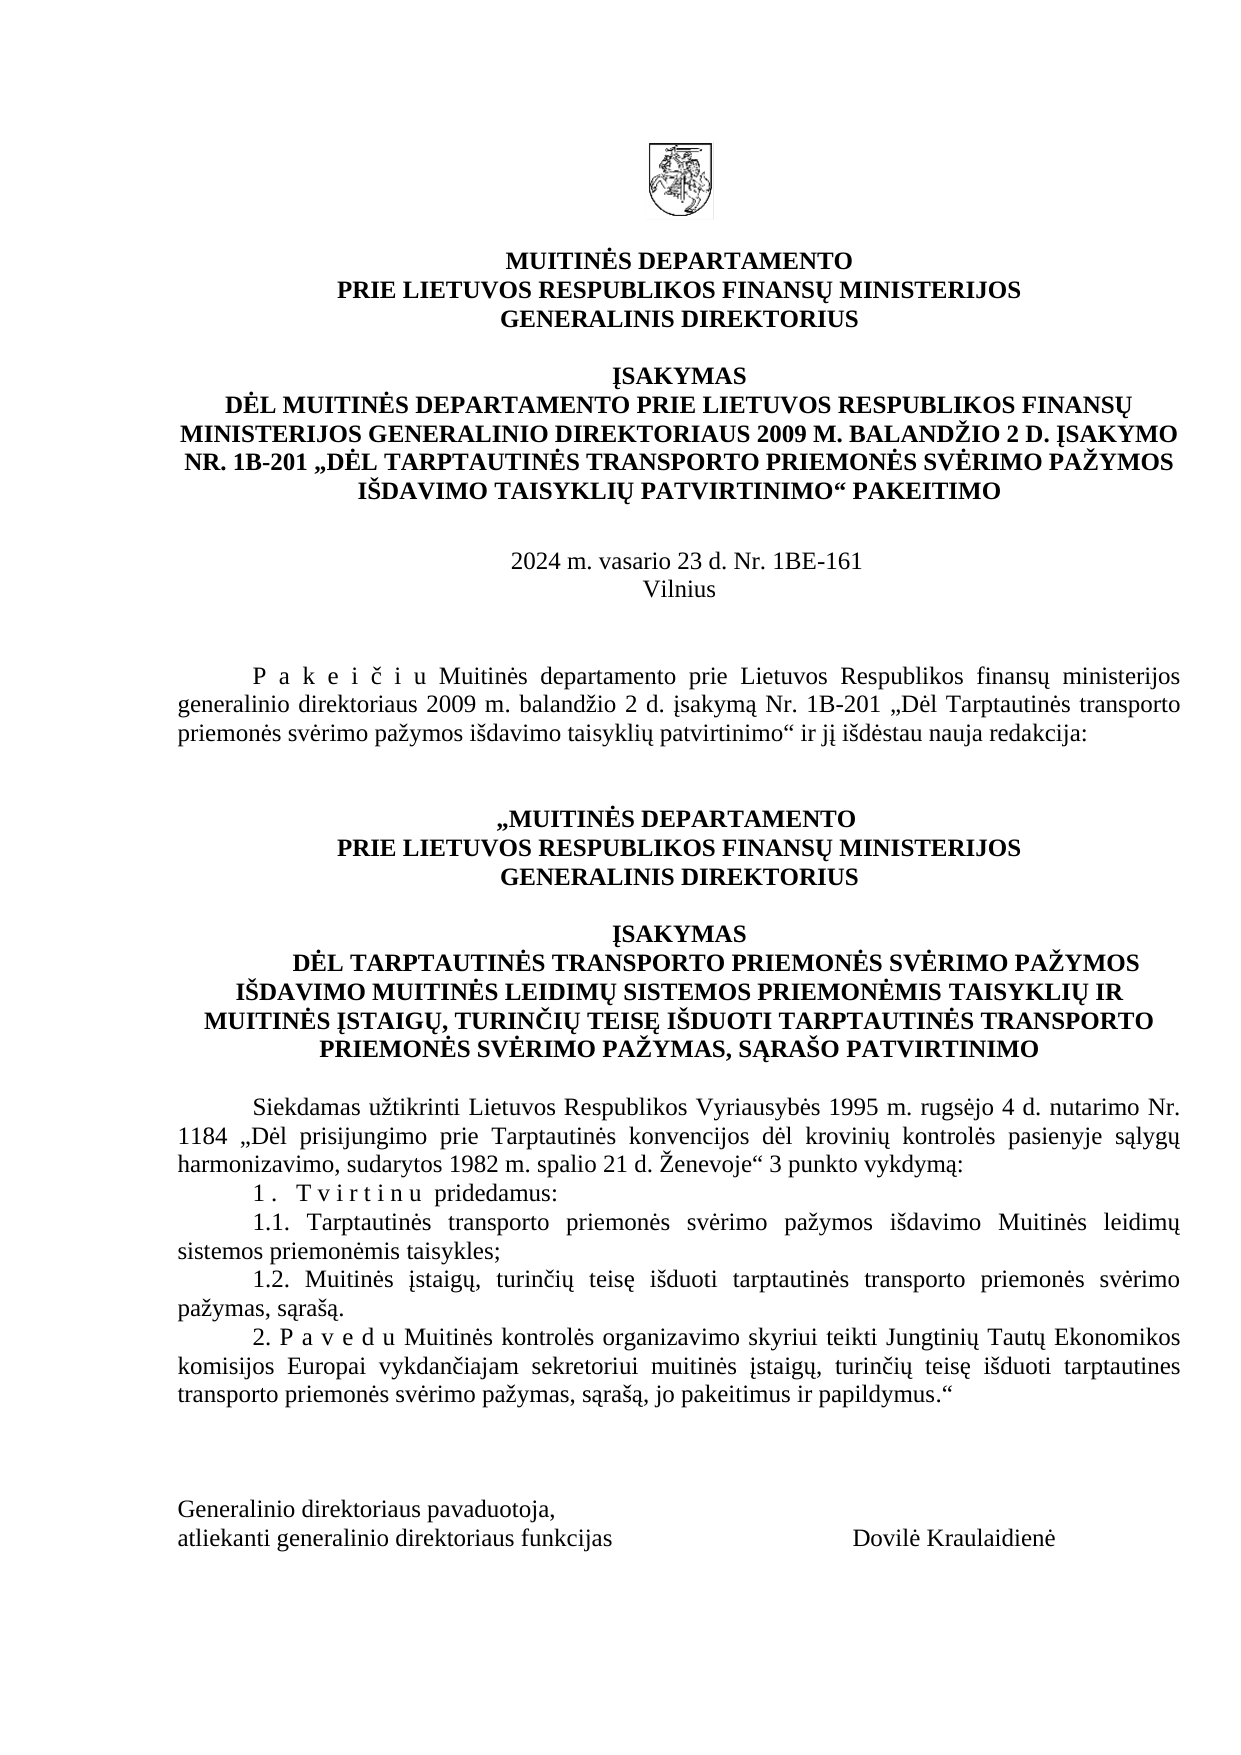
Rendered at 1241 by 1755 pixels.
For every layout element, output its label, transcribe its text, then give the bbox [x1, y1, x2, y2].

text 1.1. Tarptautinės transporto priemonės svėrimo pažymos išdavimo Muitinės leidimų sistemos priemonėmis taisykles; [177, 1207, 1181, 1264]
text DĖL Muitinės departamento prie Lietuvos Respublikos finansų ministerijos generalinio direktoriaus 2009 m. balandžio 2 d. įsakymO Nr. 1B-201 „DĖL TARPTAUTINĖS TRANSPORTO PRIEMONĖS SVĖRIMO PAŽYMOS IŠDAVIMO TAISYKLIŲ PATVIRTINIMO“ PAKEITIMO [177, 390, 1181, 505]
text Siekdamas užtikrinti Lietuvos Respublikos Vyriausybės 1995 m. rugsėjo 4 d. nutarimo Nr. 1184 „Dėl prisijungimo prie Tarptautinės konvencijos dėl krovinių kontrolės pasienyje sąlygų harmonizavimo, sudarytos 1982 m. spalio 21 d. Ženevoje“ 3 punkto vykdymą: [177, 1092, 1181, 1178]
text „MUITINĖS DEPARTAMENTO [177, 804, 1181, 833]
text 1.2. Muitinės įstaigų, turinčių teisę išduoti tarptautinės transporto priemonės svėrimo pažymas, sąrašą. [177, 1264, 1181, 1322]
text MUITINĖS DEPARTAMENTO [177, 246, 1181, 275]
text P a k e i č i u Muitinės departamento prie Lietuvos Respublikos finansų ministerijos generalinio direktoriaus 2009 m. balandžio 2 d. įsakymą Nr. 1B-201 „Dėl Tarptautinės transporto priemonės svėrimo pažymos išdavimo taisyklių patvirtinimo“ ir jį išdėstau nauja redakcija: [177, 661, 1181, 747]
text ĮSAKYMAS [177, 919, 1181, 948]
subtitle Vilnius [177, 574, 1181, 603]
text PRIE LIETUVOS RESPUBLIKOS FINANSŲ MINISTERIJOS [177, 275, 1181, 304]
text Dėl TARPTAUTINĖS TRANSPORTO PRIEMONĖS SVĖRIMO PAŽYMOS IŠDAVIMO MUITINĖS LEIDIMŲ SISTEMOS PRIEMONĖMIS taisyklių IR MUITINĖS ĮSTAIGŲ, TURINČIŲ TEISĘ IŠDUOTI TARPTAUTINĖS TRANSPORTO PRIEMONĖS SVĖRIMO PAŽYMAS, SĄRAŠO patvirtinimo [177, 948, 1181, 1063]
text Generalinio direktoriaus pavaduotoja, [177, 1494, 1181, 1523]
text GENERALINIS DIREKTORIUS [177, 304, 1181, 332]
text 2. P a v e d u Muitinės kontrolės organizavimo skyriui teikti Jungtinių Tautų Ekonomikos komisijos Europai vykdančiajam sekretoriui muitinės įstaigų, turinčių teisę išduoti tarptautines transporto priemonės svėrimo pažymas, sąrašą, jo pakeitimus ir papildymus.“ [177, 1322, 1181, 1408]
text 2024 m. vasario 23 d. Nr. 1BE-161 [192, 546, 1181, 574]
text atliekanti generalinio direktoriaus funkcijas Dovilė Kraulaidienė [177, 1523, 1181, 1552]
text 1. Tvirtinu pridedamus: [177, 1178, 1181, 1207]
text ĮSAKYMAS [177, 361, 1181, 390]
text PRIE LIETUVOS RESPUBLIKOS FINANSŲ MINISTERIJOS [177, 833, 1181, 862]
text GENERALINIS DIREKTORIUS [177, 862, 1181, 891]
